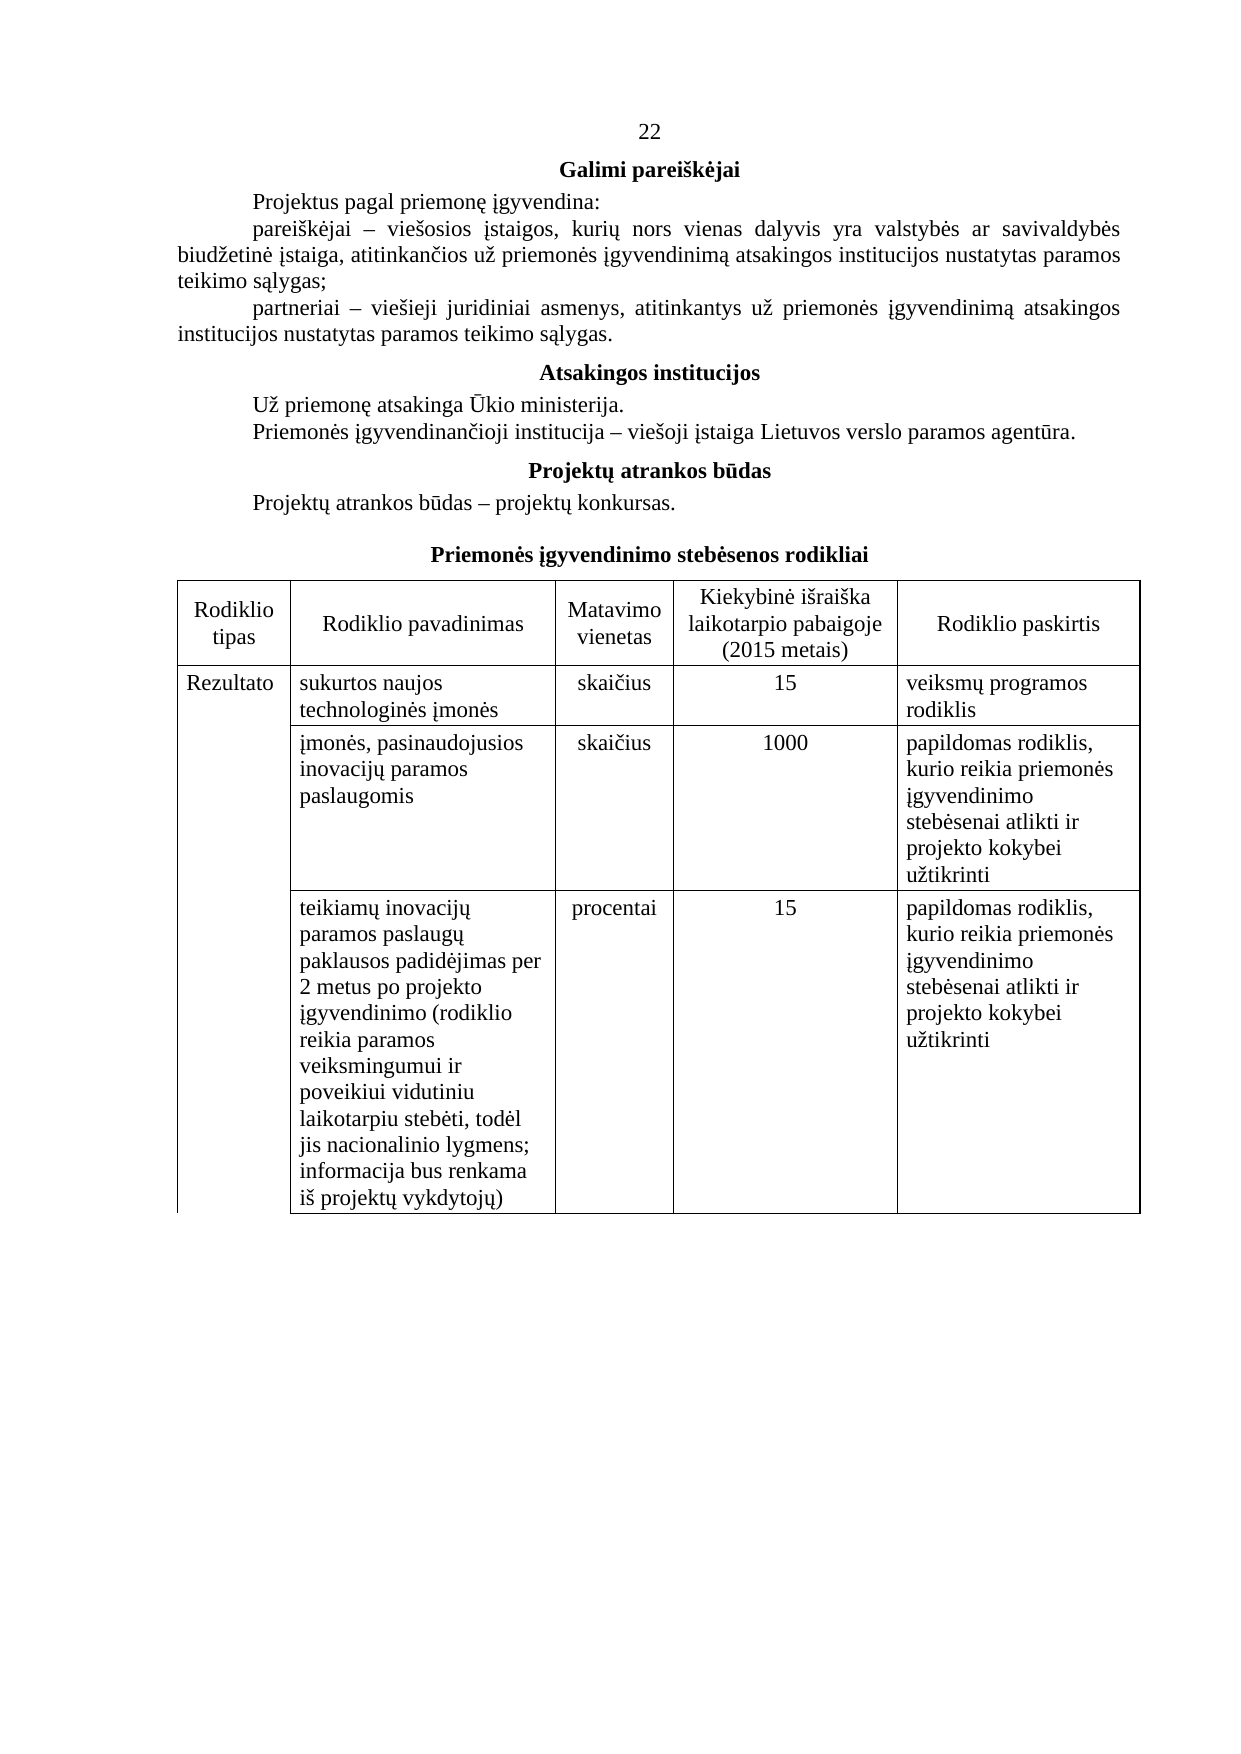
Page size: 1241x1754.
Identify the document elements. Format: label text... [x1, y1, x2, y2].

table_cell 1000 [674, 726, 897, 890]
table_cell papildomas rodiklis, kurio reikia priemonės įgyvendinimo stebėsenai atlikti ir projekto kokybei užtikrinti [898, 891, 1139, 1213]
table_header Kiekybinė išraiška laikotarpio pabaigoje (2015 metais) [674, 581, 897, 665]
table_cell įmonės, pasinaudojusios inovacijų paramos paslaugomis [291, 726, 555, 890]
table_cell skaičius [556, 726, 673, 890]
text Projektų atrankos būdas [177, 457, 1122, 483]
table_header Matavimo vienetas [556, 581, 673, 665]
text Už priemonę atsakinga Ūkio ministerija. [177, 391, 1122, 418]
table_cell papildomas rodiklis, kurio reikia priemonės įgyvendinimo stebėsenai atlikti ir projekto kokybei užtikrinti [898, 726, 1139, 890]
table_cell Rezultato [178, 666, 290, 1213]
table_cell procentai [556, 891, 673, 1213]
table_cell teikiamų inovacijų paramos paslaugų paklausos padidėjimas per 2 metus po projekto įgyvendinimo (rodiklio reikia paramos veiksmingumui ir poveikiui vidutiniu laikotarpiu stebėti, todėl jis nacionalinio lygmens; informacija bus renkama iš projektų vykdytojų) [291, 891, 555, 1213]
text Atsakingos institucijos [177, 359, 1122, 385]
table_cell 15 [674, 891, 897, 1213]
table_cell skaičius [556, 666, 673, 725]
table_cell 15 [674, 666, 897, 725]
text pareiškėjai – viešosios įstaigos, kurių nors vienas dalyvis yra valstybės ar savivaldybės biudžetinė įstaiga, atitinkančios už priemonės įgyvendinimą atsakingos institucijos nustatytas paramos teikimo sąlygas; [177, 214, 1122, 294]
table_cell veiksmų programos rodiklis [898, 666, 1139, 725]
table_cell sukurtos naujos technologinės įmonės [291, 666, 555, 725]
table_header Rodiklio pavadinimas [291, 581, 555, 665]
table_header Rodiklio tipas [178, 581, 290, 665]
text partneriai – viešieji juridiniai asmenys, atitinkantys už priemonės įgyvendinimą atsakingos institucijos nustatytas paramos teikimo sąlygas. [177, 294, 1122, 346]
text Priemonės įgyvendinančioji institucija – viešoji įstaiga Lietuvos verslo paramos agentūra. [177, 418, 1122, 444]
text Projektus pagal priemonę įgyvendina: [177, 188, 1122, 214]
text Priemonės įgyvendinimo stebėsenos rodikliai [177, 541, 1122, 567]
text Galimi pareiškėjai [177, 156, 1122, 182]
text Projektų atrankos būdas – projektų konkursas. [177, 489, 1122, 516]
table_header Rodiklio paskirtis [898, 581, 1139, 665]
